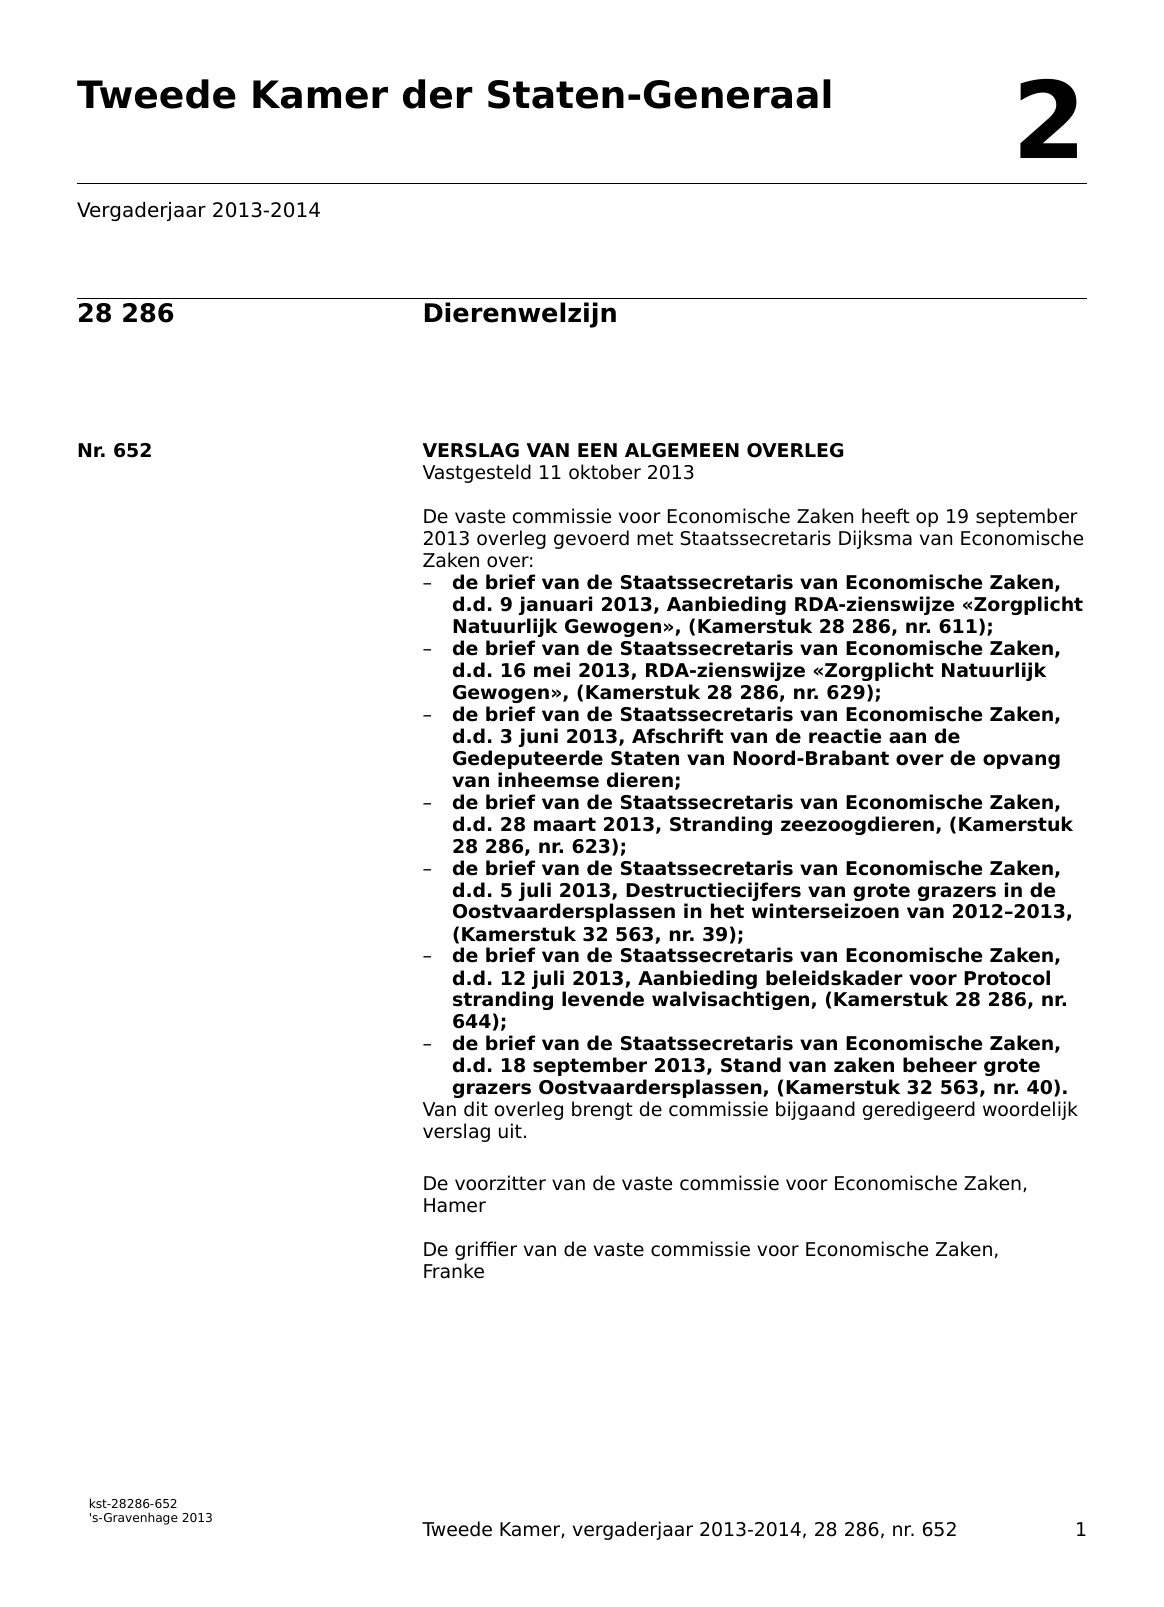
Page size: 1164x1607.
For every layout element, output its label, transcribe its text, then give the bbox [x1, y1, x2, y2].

text – de brief van de Staatssecretaris van Economische Zaken, d.d. 9 januari 2013, Aanbieding RDA-zienswijze «Zorgplicht Natuurlijk Gewogen», (Kamerstuk 28 286, nr. 611); [422, 572, 1087, 638]
text – de brief van de Staatssecretaris van Economische Zaken, d.d. 16 mei 2013, RDA-zienswijze «Zorgplicht Natuurlijk Gewogen», (Kamerstuk 28 286, nr. 629); [422, 638, 1087, 704]
text Van dit overleg brengt de commissie bijgaand geredigeerd woordelijk verslag uit. [422, 1099, 1087, 1143]
subtitle Nr. 652 VERSLAG VAN EEN ALGEMEEN OVERLEG [77, 440, 1087, 462]
table_header Tweede Kamer der Staten-Generaal [77, 59, 886, 183]
text – de brief van de Staatssecretaris van Economische Zaken, d.d. 3 juni 2013, Afschrift van de reactie aan de Gedeputeerde Staten van Noord-Brabant over de opvang van inheemse dieren; [422, 704, 1087, 792]
text Vastgesteld 11 oktober 2013 [422, 462, 1087, 484]
text – de brief van de Staatssecretaris van Economische Zaken, d.d. 18 september 2013, Stand van zaken beheer grote grazers Oostvaardersplassen, (Kamerstuk 32 563, nr. 40). [422, 1033, 1087, 1099]
text – de brief van de Staatssecretaris van Economische Zaken, d.d. 12 juli 2013, Aanbieding beleidskader voor Protocol stranding levende walvisachtigen, (Kamerstuk 28 286, nr. 644); [422, 945, 1087, 1033]
table_cell Vergaderjaar 2013-2014 [77, 184, 1087, 298]
subtitle 28 286 Dierenwelzijn [77, 299, 1087, 329]
text De griffier van de vaste commissie voor Economische Zaken, Franke [422, 1239, 1087, 1283]
text kst-28286-652 [88, 1497, 323, 1511]
text De vaste commissie voor Economische Zaken heeft op 19 september 2013 overleg gevoerd met Staatssecretaris Dijksma van Economische Zaken over: [422, 506, 1087, 572]
text 's-Gravenhage 2013 [88, 1511, 323, 1525]
table_header 2 [886, 59, 1087, 183]
text – de brief van de Staatssecretaris van Economische Zaken, d.d. 5 juli 2013, Destructiecijfers van grote grazers in de Oostvaardersplassen in het winterseizoen van 2012–2013, (Kamerstuk 32 563, nr. 39); [422, 857, 1087, 945]
text – de brief van de Staatssecretaris van Economische Zaken, d.d. 28 maart 2013, Stranding zeezoogdieren, (Kamerstuk 28 286, nr. 623); [422, 792, 1087, 857]
text De voorzitter van de vaste commissie voor Economische Zaken, Hamer [422, 1173, 1087, 1217]
